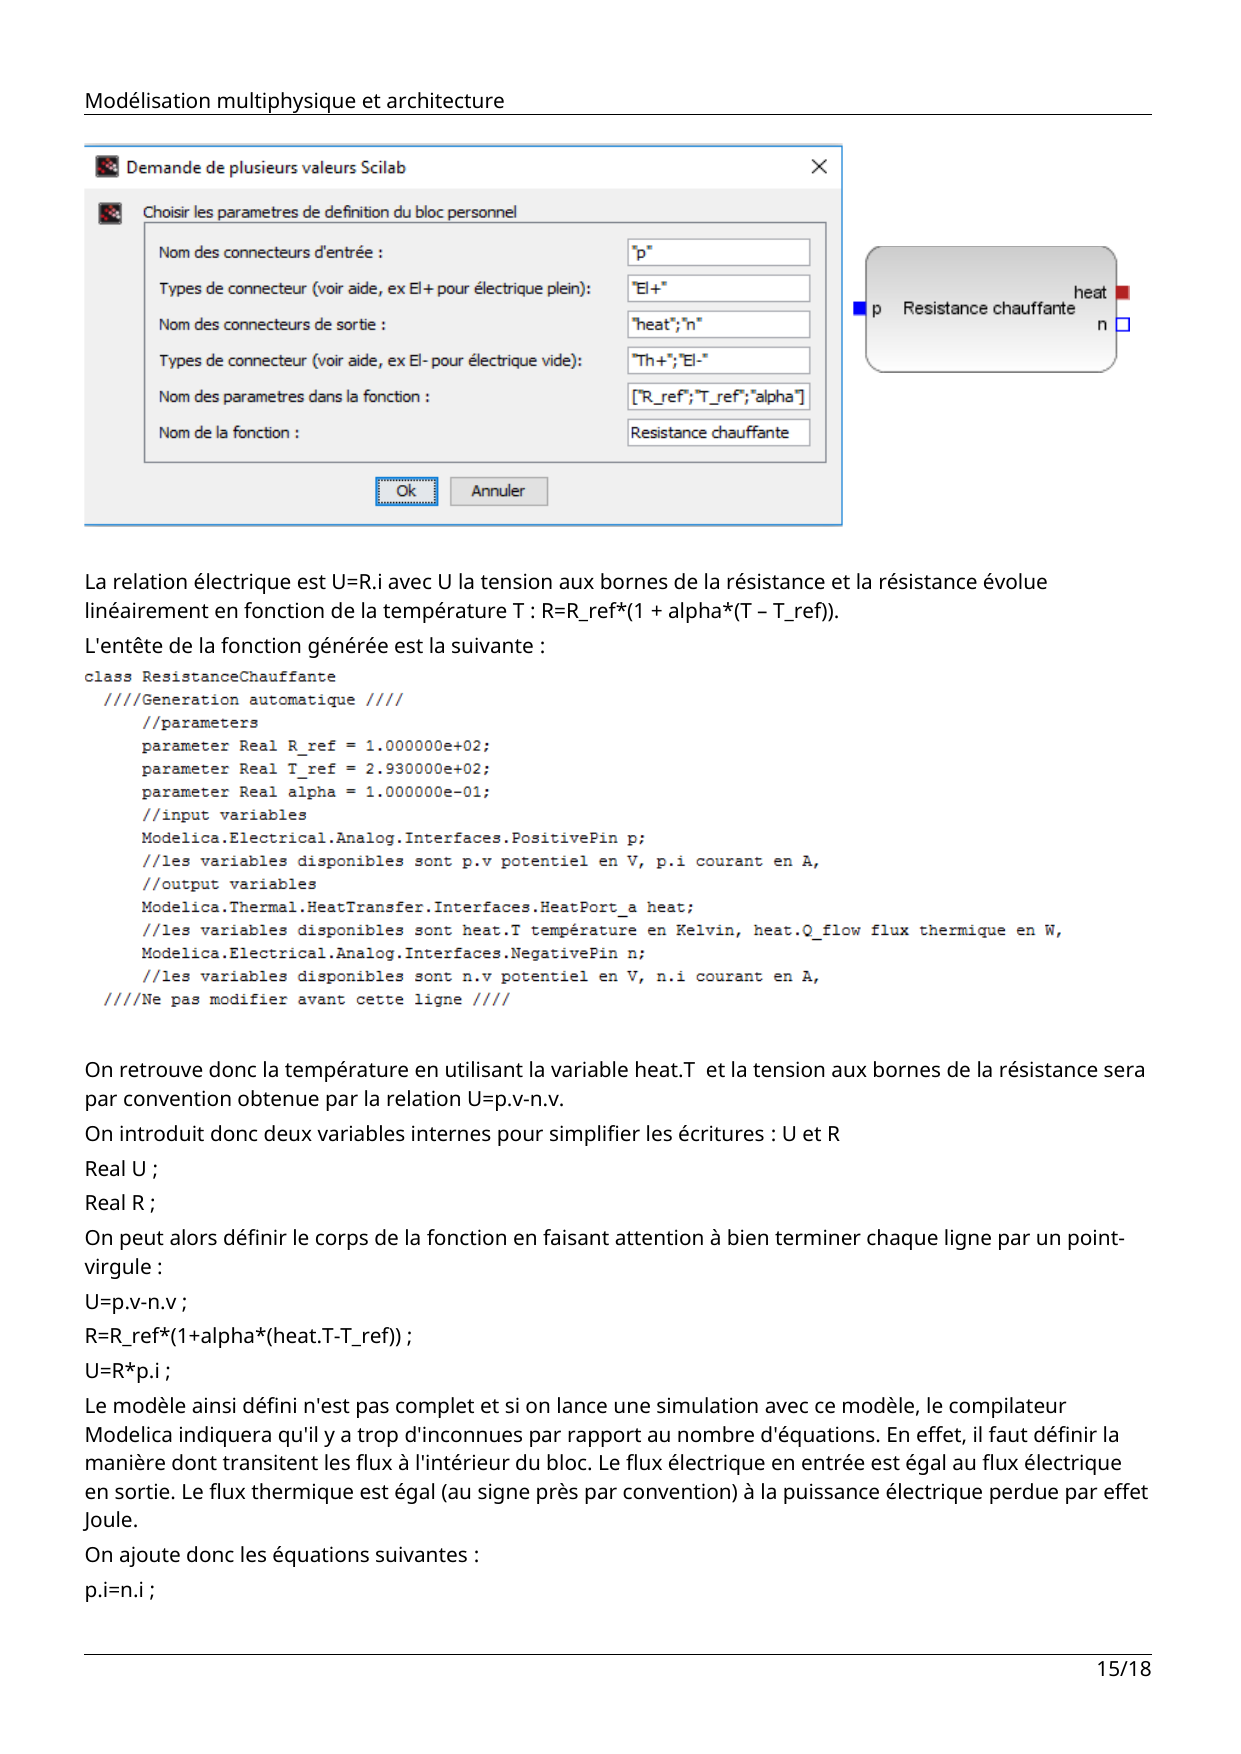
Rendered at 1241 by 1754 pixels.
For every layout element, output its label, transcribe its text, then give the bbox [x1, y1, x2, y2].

text On introduit donc deux variables internes pour simplifier les écritures : U et R [84, 1119, 1152, 1147]
text L'entête de la fonction générée est la suivante : [84, 631, 1152, 659]
picture [853, 246, 1130, 373]
text U=R*p.i ; [84, 1357, 1152, 1385]
text On peut alors définir le corps de la fonction en faisant attention à bien terminer chaque ligne par un point-virgule : [84, 1223, 1152, 1280]
picture [84, 665, 1152, 1021]
text R=R_ref*(1+alpha*(heat.T-T_ref)) ; [84, 1322, 1152, 1350]
text Le modèle ainsi défini n'est pas complet et si on lance une simulation avec ce modèle, le compilateur Modelica indiquera qu'il y a trop d'inconnues par rapport au nombre d'équations. En effet, il faut définir la manière dont transitent les flux à l'intérieur du bloc. Le flux électrique en entrée est égal au flux électrique en sortie. Le flux thermique est égal (au signe près par convention) à la puissance électrique perdue par effet Joule. [84, 1391, 1152, 1534]
picture [84, 143, 843, 527]
text p.i=n.i ; [84, 1575, 1152, 1603]
text La relation électrique est U=R.i avec U la tension aux bornes de la résistance et la résistance évolue linéairement en fonction de la température T : R=R_ref*(1 + alpha*(T – T_ref)). [84, 567, 1152, 624]
text U=p.v-n.v ; [84, 1287, 1152, 1315]
text Real U ; [84, 1154, 1152, 1182]
text On retrouve donc la température en utilisant la variable heat.T et la tension aux bornes de la résistance sera par convention obtenue par la relation U=p.v-n.v. [84, 1055, 1152, 1112]
text Real R ; [84, 1188, 1152, 1217]
text On ajoute donc les équations suivantes : [84, 1540, 1152, 1568]
